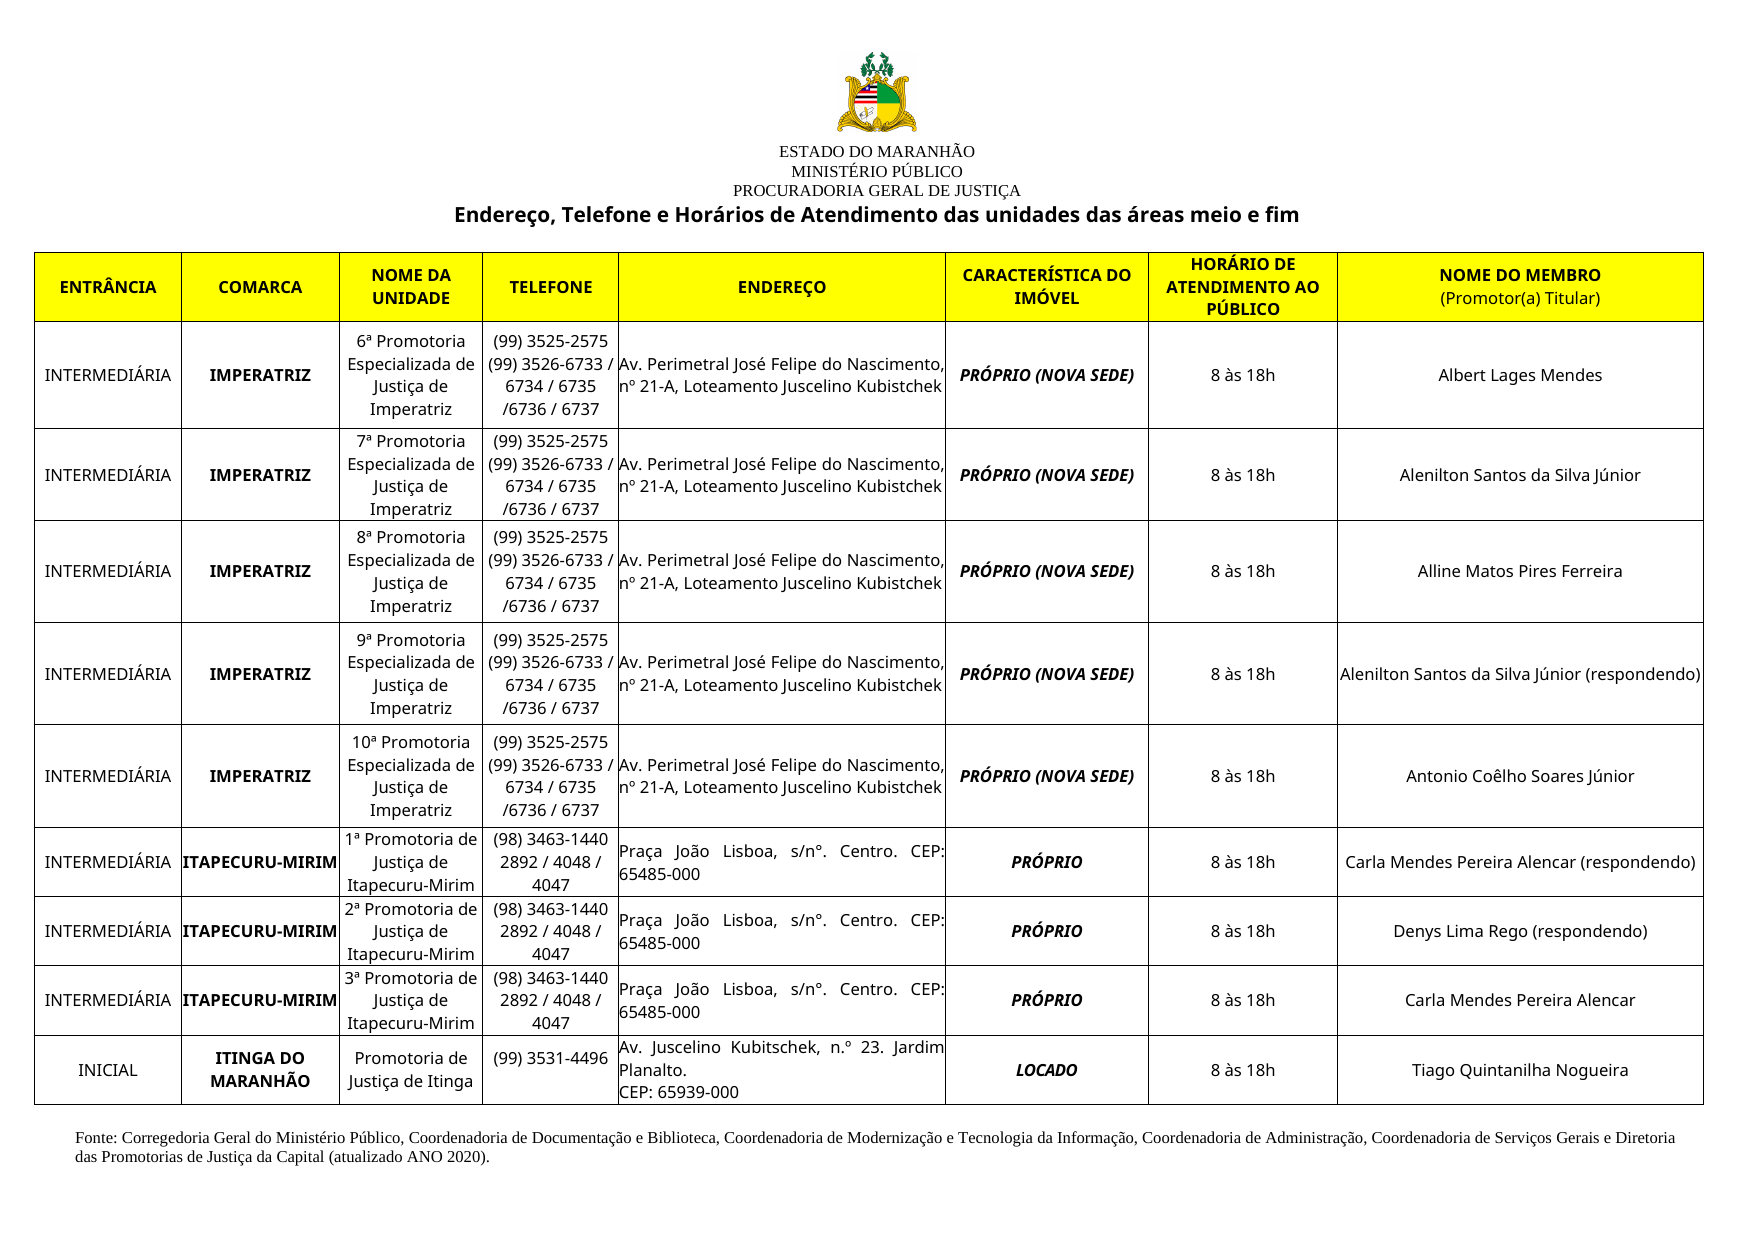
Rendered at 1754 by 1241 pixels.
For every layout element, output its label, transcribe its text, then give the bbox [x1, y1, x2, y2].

table_header NOME DO MEMBRO (Promotor(a) Titular) [1338, 253, 1703, 321]
table_cell IMPERATRIZ [182, 725, 339, 827]
table_cell (99) 3525-2575 (99) 3526-6733 / 6734 / 6735 /6736 / 6737 [483, 429, 618, 520]
table_cell 7ª Promotoria Especializada de Justiça de Imperatriz [340, 429, 482, 520]
table_cell Antonio Coêlho Soares Júnior [1338, 725, 1703, 827]
table_cell (99) 3525-2575 (99) 3526-6733 / 6734 / 6735 /6736 / 6737 [483, 322, 618, 428]
table_cell 8 às 18h [1149, 623, 1337, 724]
table_cell IMPERATRIZ [182, 322, 339, 428]
table_cell LOCADO [946, 1036, 1148, 1104]
table_cell INTERMEDIÁRIA [35, 897, 181, 965]
table_cell IMPERATRIZ [182, 623, 339, 724]
table_header COMARCA [182, 253, 339, 321]
table_cell PRÓPRIO (NOVA SEDE) [946, 521, 1148, 622]
table_cell 8 às 18h [1149, 828, 1337, 896]
table_cell Albert Lages Mendes [1338, 322, 1703, 428]
table_cell 8 às 18h [1149, 897, 1337, 965]
table_cell PRÓPRIO [946, 966, 1148, 1034]
table_cell 2ª Promotoria de Justiça de Itapecuru-Mirim [340, 897, 482, 965]
table_cell Av. Perimetral José Felipe do Nascimento, nº 21-A, Loteamento Juscelino Kubistchek [619, 623, 945, 724]
table_cell 3ª Promotoria de Justiça de Itapecuru-Mirim [340, 966, 482, 1034]
table_cell INTERMEDIÁRIA [35, 623, 181, 724]
table_cell 1ª Promotoria de Justiça de Itapecuru-Mirim [340, 828, 482, 896]
table_cell INTERMEDIÁRIA [35, 322, 181, 428]
table_cell Av. Perimetral José Felipe do Nascimento, nº 21-A, Loteamento Juscelino Kubistchek [619, 429, 945, 520]
table_cell PRÓPRIO (NOVA SEDE) [946, 322, 1148, 428]
table_cell (99) 3531-4496 [483, 1036, 618, 1104]
table_cell 8 às 18h [1149, 966, 1337, 1034]
table_header HORÁRIO DE ATENDIMENTO AO PÚBLICO [1149, 253, 1337, 321]
table_cell (98) 3463-1440 2892 / 4048 / 4047 [483, 897, 618, 965]
table_cell 8 às 18h [1149, 322, 1337, 428]
table_cell INTERMEDIÁRIA [35, 966, 181, 1034]
table_cell PRÓPRIO [946, 828, 1148, 896]
table_cell INTERMEDIÁRIA [35, 521, 181, 622]
table_cell PRÓPRIO [946, 897, 1148, 965]
table_cell IMPERATRIZ [182, 521, 339, 622]
table_cell 8 às 18h [1149, 429, 1337, 520]
table_cell Alenilton Santos da Silva Júnior [1338, 429, 1703, 520]
table_cell 9ª Promotoria Especializada de Justiça de Imperatriz [340, 623, 482, 724]
table_cell Denys Lima Rego (respondendo) [1338, 897, 1703, 965]
table_cell (99) 3525-2575 (99) 3526-6733 / 6734 / 6735 /6736 / 6737 [483, 623, 618, 724]
table_cell ITINGA DO MARANHÃO [182, 1036, 339, 1104]
table_cell Av. Perimetral José Felipe do Nascimento, nº 21-A, Loteamento Juscelino Kubistchek [619, 521, 945, 622]
table_cell ITAPECURU-MIRIM [182, 966, 339, 1034]
table_cell Alline Matos Pires Ferreira [1338, 521, 1703, 622]
table_cell Praça João Lisboa, s/n°. Centro. CEP: 65485-000 [619, 966, 945, 1034]
table_cell 8 às 18h [1149, 725, 1337, 827]
table_cell (98) 3463-1440 2892 / 4048 / 4047 [483, 966, 618, 1034]
table_header TELEFONE [483, 253, 618, 321]
table_cell Praça João Lisboa, s/n°. Centro. CEP: 65485-000 [619, 828, 945, 896]
table_cell INICIAL [35, 1036, 181, 1104]
table_cell Av. Juscelino Kubitschek, n.º 23. Jardim Planalto. CEP: 65939-000 [619, 1036, 945, 1104]
table_cell 10ª Promotoria Especializada de Justiça de Imperatriz [340, 725, 482, 827]
table_cell Av. Perimetral José Felipe do Nascimento, nº 21-A, Loteamento Juscelino Kubistchek [619, 322, 945, 428]
table_cell Promotoria de Justiça de Itinga [340, 1036, 482, 1104]
table_header CARACTERÍSTICA DO IMÓVEL [946, 253, 1148, 321]
table_cell (98) 3463-1440 2892 / 4048 / 4047 [483, 828, 618, 896]
table_cell Carla Mendes Pereira Alencar (respondendo) [1338, 828, 1703, 896]
table_cell INTERMEDIÁRIA [35, 828, 181, 896]
table_header ENDEREÇO [619, 253, 945, 321]
table_cell Alenilton Santos da Silva Júnior (respondendo) [1338, 623, 1703, 724]
table_cell INTERMEDIÁRIA [35, 429, 181, 520]
table_cell PRÓPRIO (NOVA SEDE) [946, 429, 1148, 520]
table_cell PRÓPRIO (NOVA SEDE) [946, 623, 1148, 724]
table_cell 8 às 18h [1149, 521, 1337, 622]
picture [837, 52, 917, 132]
table_cell ITAPECURU-MIRIM [182, 897, 339, 965]
table_cell IMPERATRIZ [182, 429, 339, 520]
table_cell 8ª Promotoria Especializada de Justiça de Imperatriz [340, 521, 482, 622]
table_header ENTRÂNCIA [35, 253, 181, 321]
table_cell (99) 3525-2575 (99) 3526-6733 / 6734 / 6735 /6736 / 6737 [483, 521, 618, 622]
table_header NOME DA UNIDADE [340, 253, 482, 321]
table_cell 8 às 18h [1149, 1036, 1337, 1104]
table_cell Praça João Lisboa, s/n°. Centro. CEP: 65485-000 [619, 897, 945, 965]
table_cell (99) 3525-2575 (99) 3526-6733 / 6734 / 6735 /6736 / 6737 [483, 725, 618, 827]
table_cell Av. Perimetral José Felipe do Nascimento, nº 21-A, Loteamento Juscelino Kubistchek [619, 725, 945, 827]
table_cell ITAPECURU-MIRIM [182, 828, 339, 896]
table_cell Tiago Quintanilha Nogueira [1338, 1036, 1703, 1104]
table_cell PRÓPRIO (NOVA SEDE) [946, 725, 1148, 827]
table_cell INTERMEDIÁRIA [35, 725, 181, 827]
table_cell 6ª Promotoria Especializada de Justiça de Imperatriz [340, 322, 482, 428]
table_cell Carla Mendes Pereira Alencar [1338, 966, 1703, 1034]
